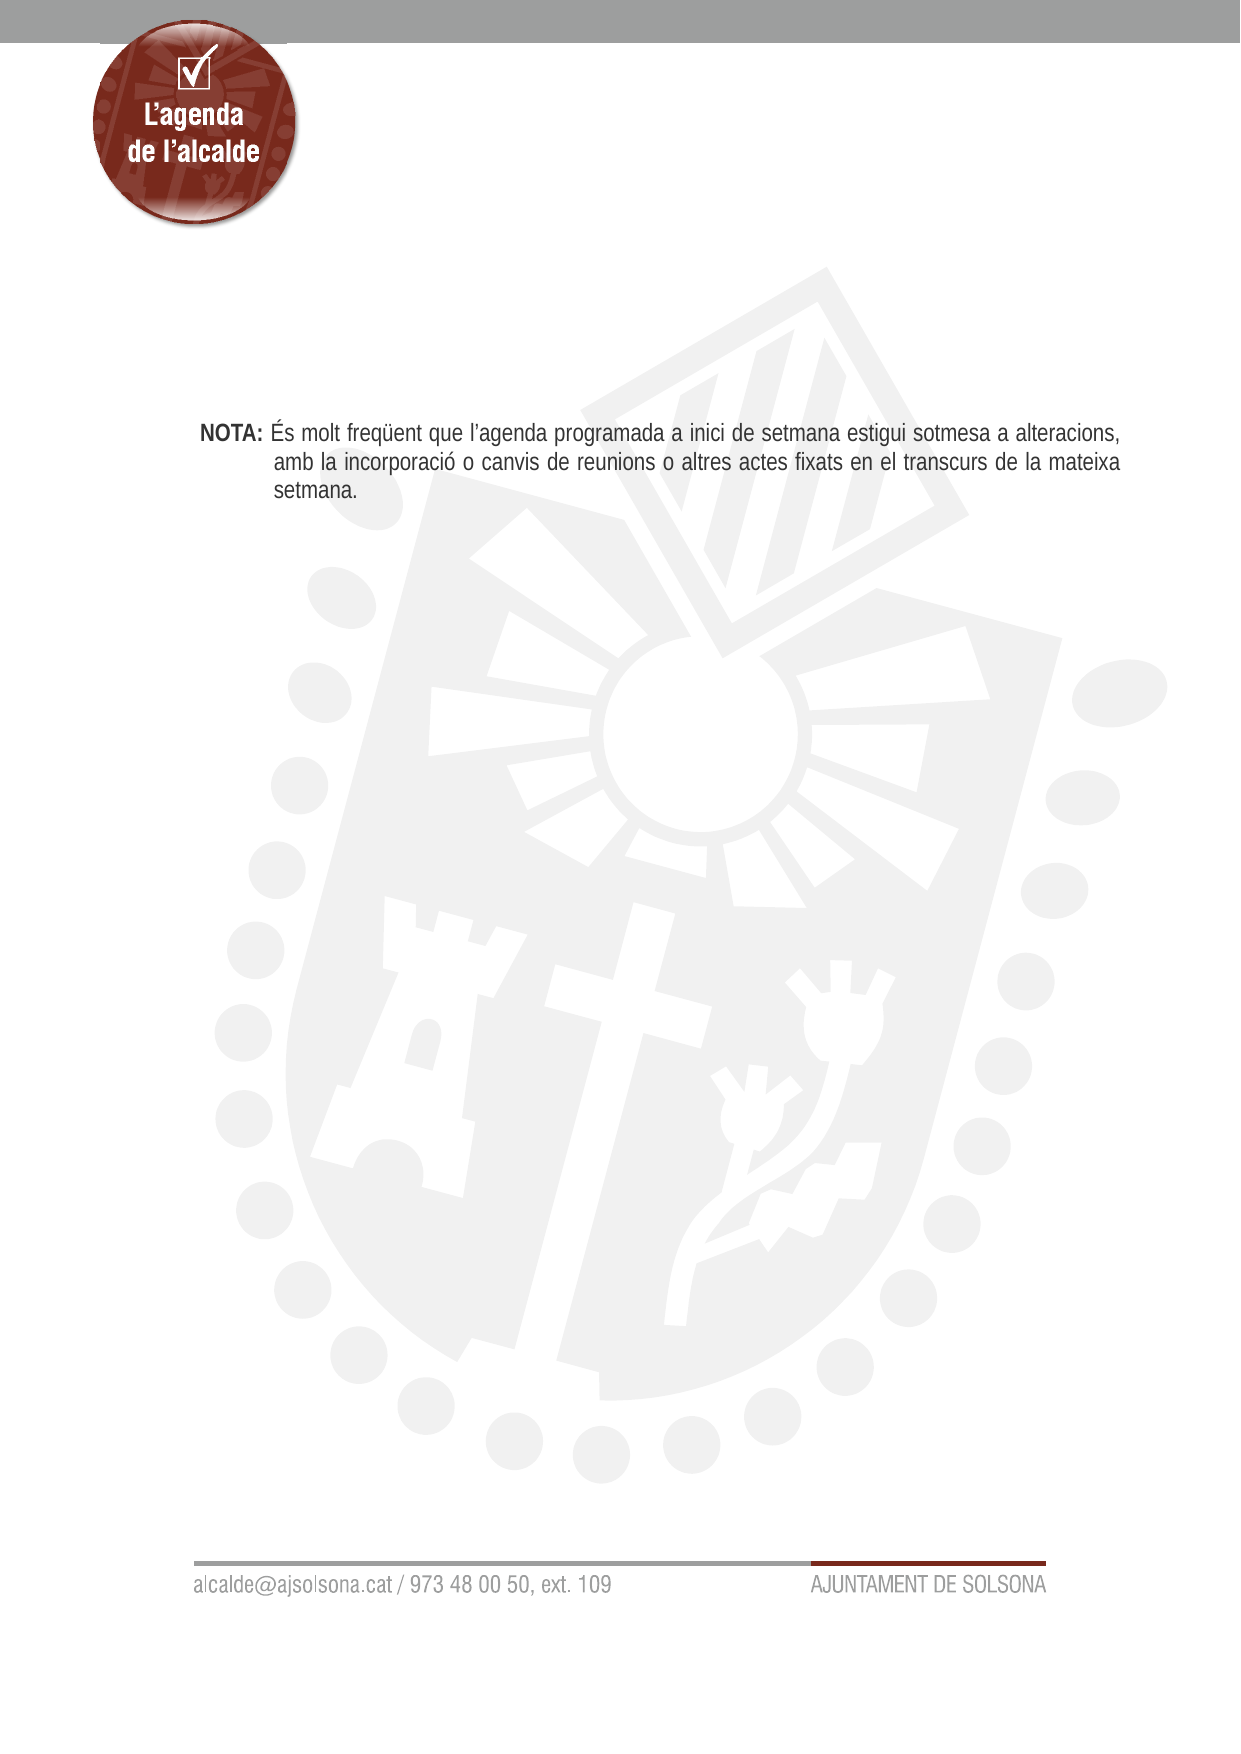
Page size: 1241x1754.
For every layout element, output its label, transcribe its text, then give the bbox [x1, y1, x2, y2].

text NOTA: És molt freqüent que l’agenda programada a inici de setmana estigui sotmesa a alteracions, amb la incorporació o canvis de reunions o altres actes fixats en el transcurs de la mateixa setmana. [616, 418, 676, 504]
text NOTA: És molt freqüent que l’agenda programada a inici de setmana estigui sotmesa a alteracions, amb la incorporació o canvis de reunions o altres actes fixats en el transcurs de la mateixa setmana. [813, 418, 867, 504]
text NOTA: És molt freqüent que l’agenda programada a inici de setmana estigui sotmesa a alteracions, amb la incorporació o canvis de reunions o altres actes fixats en el transcurs de la mateixa setmana. [749, 418, 802, 504]
text NOTA: És molt freqüent que l’agenda programada a inici de setmana estigui sotmesa a alteracions, amb la incorporació o canvis de reunions o altres actes fixats en el transcurs de la mateixa setmana. [200, 418, 633, 504]
text NOTA: És molt freqüent que l’agenda programada a inici de setmana estigui sotmesa a alteracions, amb la incorporació o canvis de reunions o altres actes fixats en el transcurs de la mateixa setmana. [684, 418, 738, 504]
text NOTA: És molt freqüent que l’agenda programada a inici de setmana estigui sotmesa a alteracions, amb la incorporació o canvis de reunions o altres actes fixats en el transcurs de la mateixa setmana. [915, 418, 1122, 504]
text NOTA: És molt freqüent que l’agenda programada a inici de setmana estigui sotmesa a alteracions, amb la incorporació o canvis de reunions o altres actes fixats en el transcurs de la mateixa setmana. [871, 418, 933, 504]
